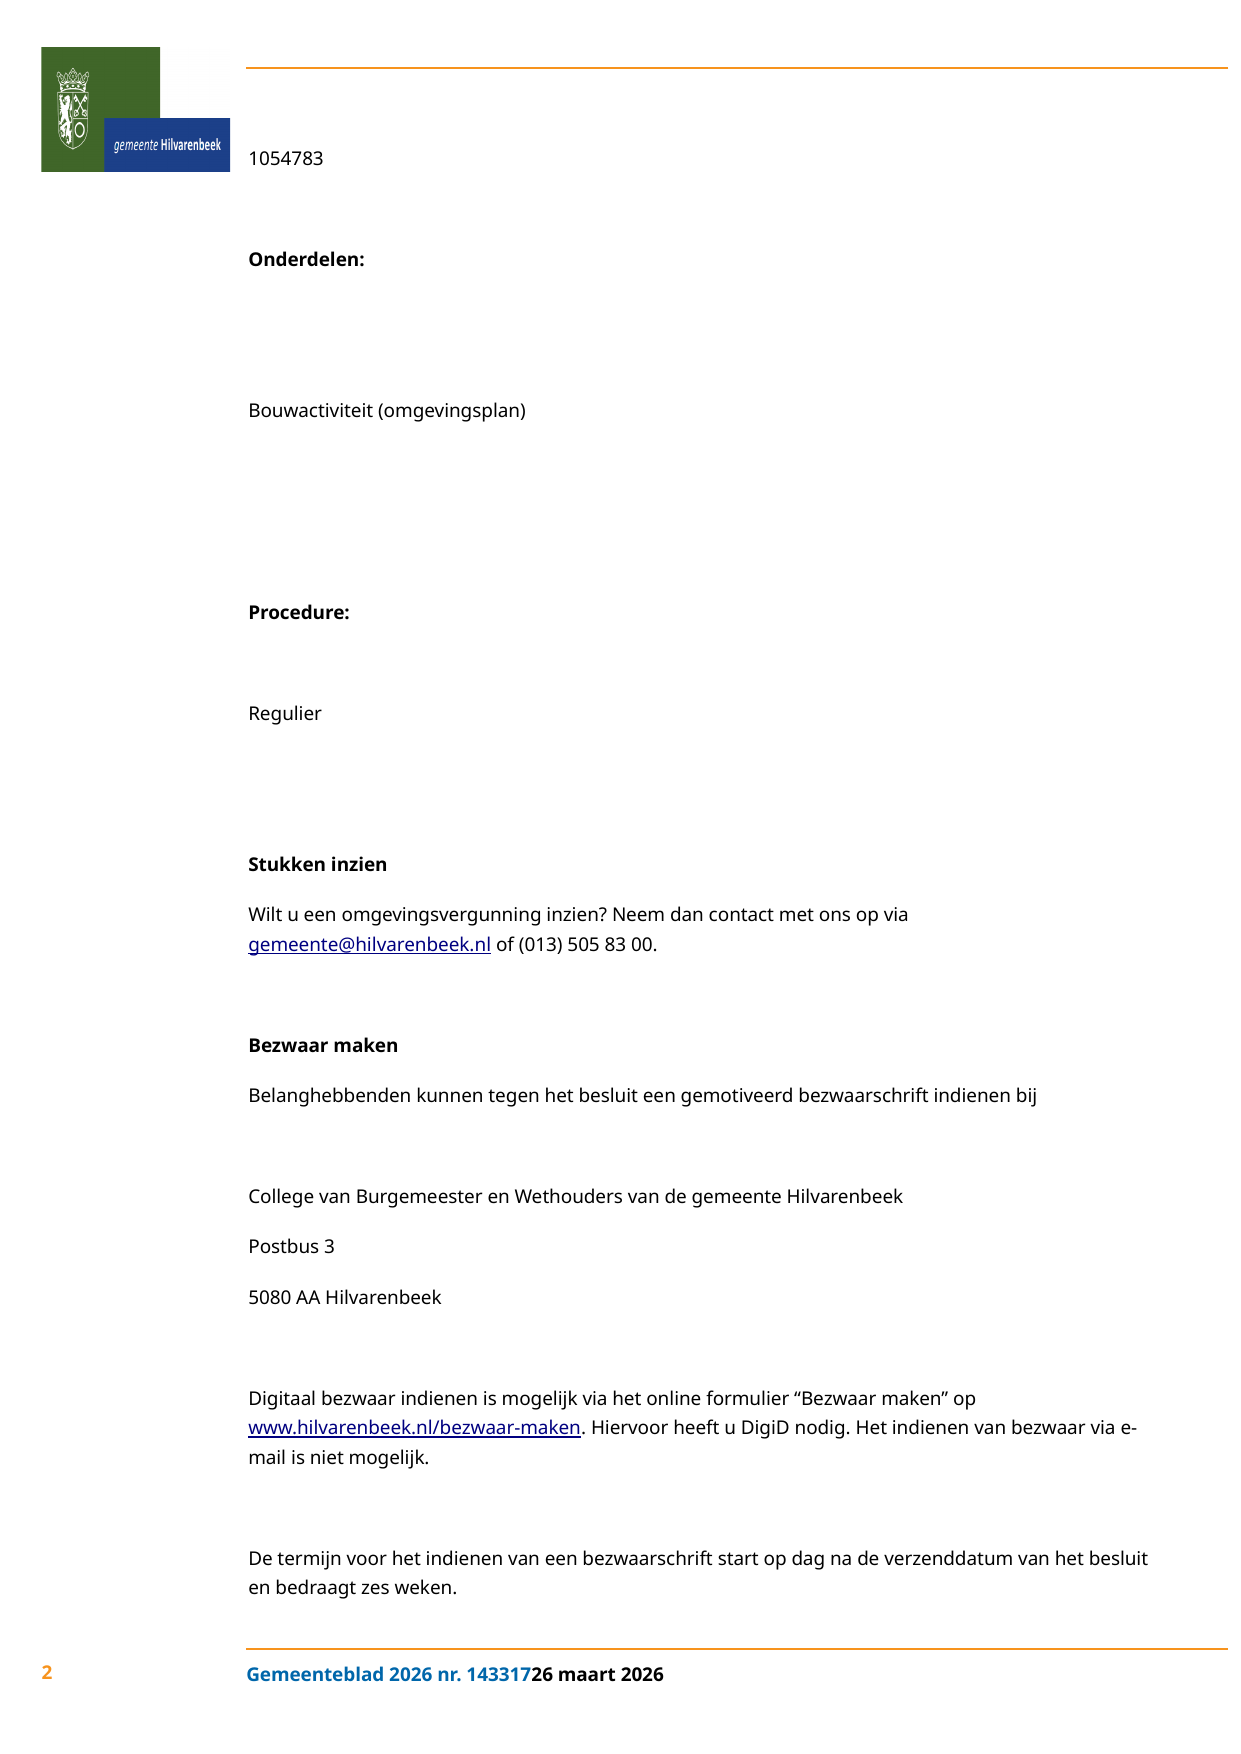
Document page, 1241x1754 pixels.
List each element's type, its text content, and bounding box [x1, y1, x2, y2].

text Postbus 3 [248, 1233, 1152, 1259]
text Digitaal bezwaar indienen is mogelijk via het online formulier “Bezwaar maken” op www.hilvarenbeek.nl/bezwaar-maken. Hiervoor heeft u DigiD nodig. Het indienen van bezwaar via e-mail is niet mogelijk. [248, 1385, 1152, 1470]
text Onderdelen: [248, 246, 1152, 272]
text De termijn voor het indienen van een bezwaarschrift start op dag na de verzenddatum van het besluit en bedraagt zes weken. [248, 1545, 1152, 1600]
text Procedure: [248, 599, 1152, 625]
text Regulier [248, 700, 1152, 726]
text 5080 AA Hilvarenbeek [248, 1284, 1152, 1310]
text Wilt u een omgevingsvergunning inzien? Neem dan contact met ons op via gemeente@hilvarenbeek.nl of (013) 505 83 00. [248, 901, 1152, 957]
text 1054783 [248, 145, 1152, 171]
text College van Burgemeester en Wethouders van de gemeente Hilvarenbeek [248, 1183, 1152, 1209]
text Bouwactiviteit (omgevingsplan) [248, 397, 1152, 423]
text Stukken inzien [248, 851, 1152, 877]
text Belanghebbenden kunnen tegen het besluit een gemotiveerd bezwaarschrift indienen bij [248, 1082, 1152, 1108]
text Bezwaar maken [248, 1032, 1152, 1058]
picture [41, 47, 231, 172]
